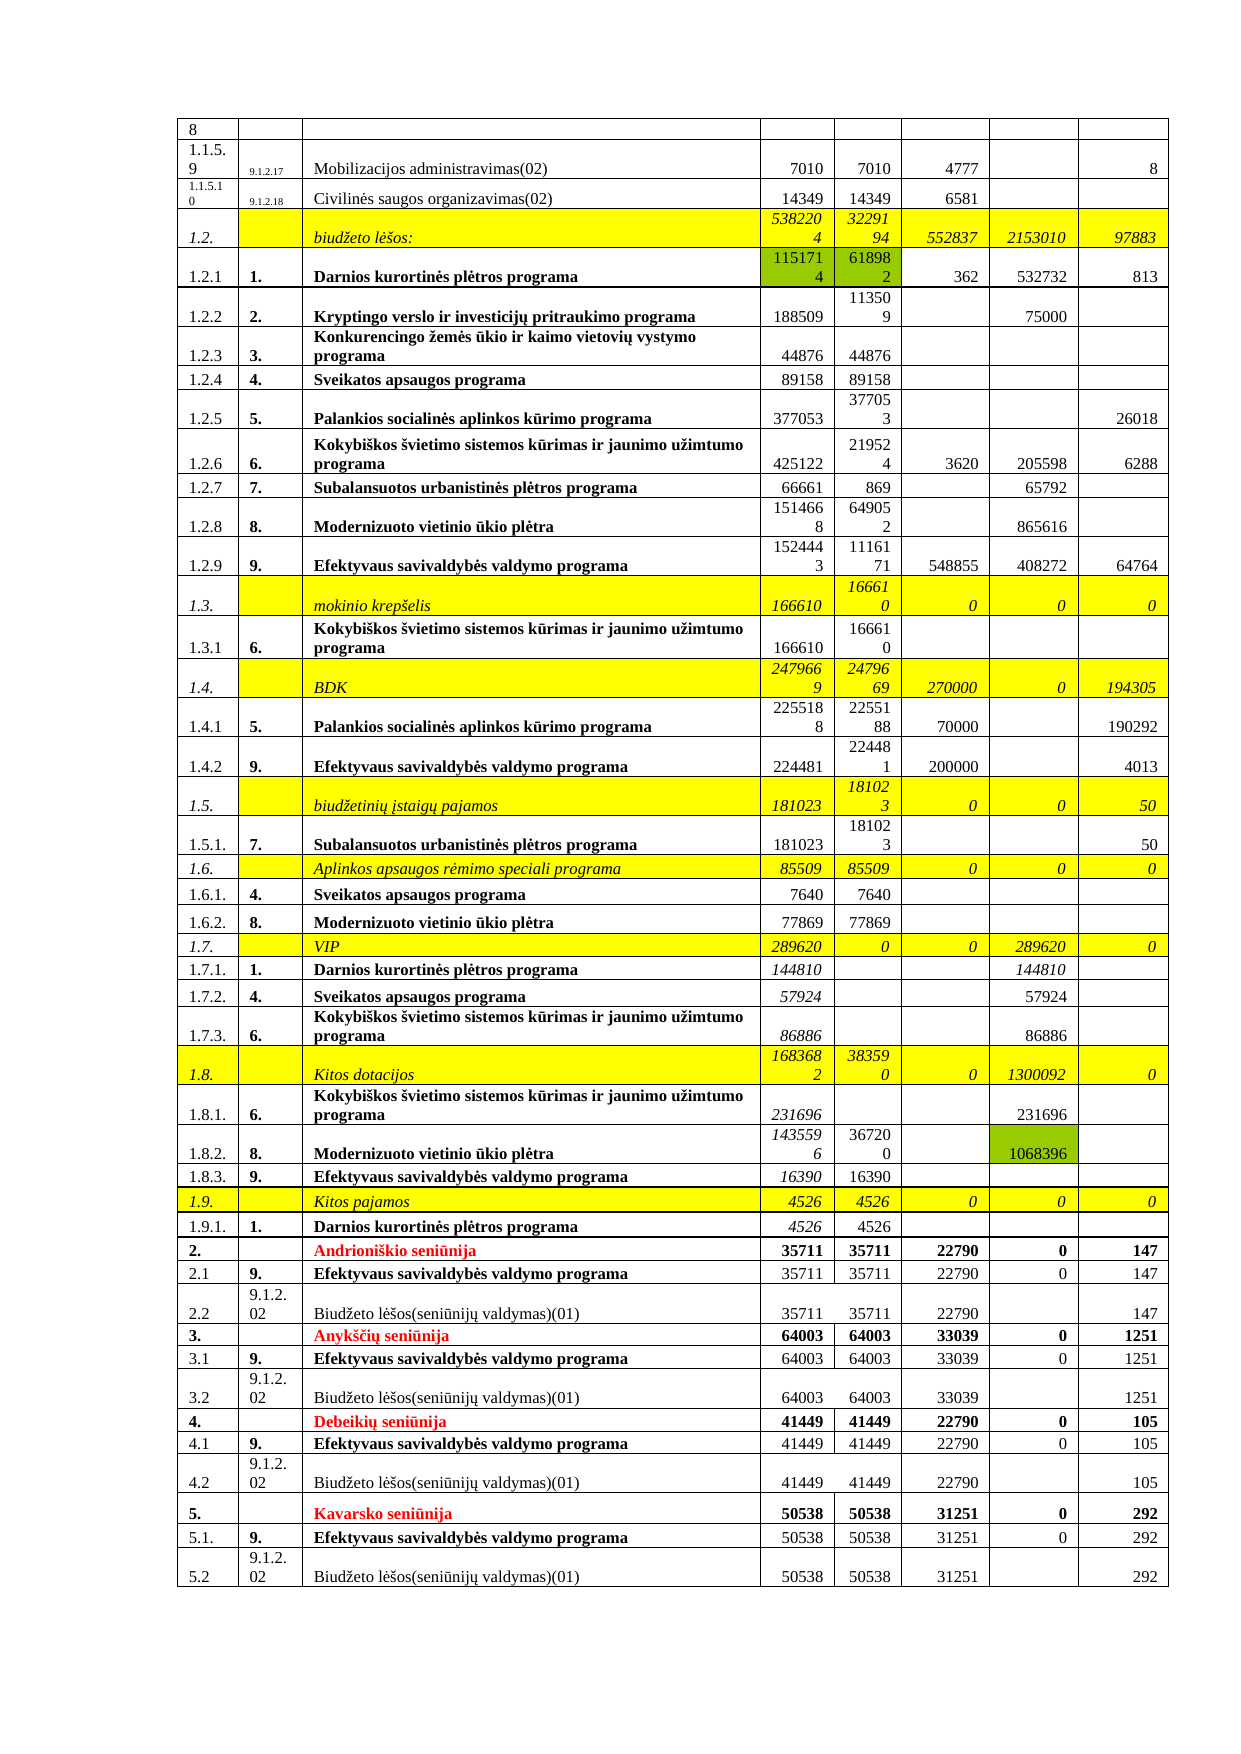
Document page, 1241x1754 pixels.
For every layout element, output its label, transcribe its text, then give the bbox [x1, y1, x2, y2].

table_cell 3.2 [178, 1369, 238, 1407]
table_cell 1.2.7 [178, 474, 238, 497]
table_cell 231696 [990, 1085, 1078, 1124]
table_cell [1079, 616, 1168, 657]
table_cell 0 [990, 1238, 1078, 1260]
table_cell Modernizuoto vietinio ūkio plėtra [303, 905, 760, 932]
table_cell [239, 659, 302, 697]
table_cell 14349 [761, 179, 834, 208]
table_cell 16390 [761, 1164, 834, 1186]
table_cell 4. [239, 879, 302, 904]
table_cell 1.7.2. [178, 980, 238, 1006]
table_cell 66661 [761, 474, 834, 497]
table_cell 31251 [902, 1524, 989, 1547]
table_cell 22790 [902, 1454, 989, 1492]
table_cell 50538 [835, 1524, 901, 1547]
table_cell 70000 [902, 698, 989, 736]
table_cell 362 [902, 248, 989, 286]
table_cell 75000 [990, 288, 1078, 326]
table_cell 224481 [761, 737, 834, 776]
table_cell 0 [990, 1409, 1078, 1431]
table_cell 190292 [1079, 698, 1168, 736]
table_cell [902, 366, 989, 388]
table_cell Debeikių seniūnija [303, 1409, 760, 1431]
table_cell 57924 [761, 980, 834, 1006]
table_cell 31251 [902, 1548, 989, 1586]
table_cell [990, 140, 1078, 178]
table_cell Efektyvaus savivaldybės valdymo programa [303, 1346, 760, 1368]
table_cell 205598 [990, 429, 1078, 473]
table_cell 0 [835, 934, 901, 956]
table_cell 50 [1079, 816, 1168, 854]
table_cell 377053 [835, 390, 901, 428]
table_cell [990, 905, 1078, 932]
table_cell 552837 [902, 209, 989, 247]
table_cell 1683682 [761, 1046, 834, 1084]
table_cell 35711 [835, 1238, 901, 1260]
table_cell 1.2.6 [178, 429, 238, 473]
table_cell 9. [239, 737, 302, 776]
table_cell 292 [1079, 1493, 1168, 1523]
table_cell 181023 [761, 816, 834, 854]
table_cell 2479669 [761, 659, 834, 697]
table_cell 1.5.1. [178, 816, 238, 854]
table_cell 14349 [835, 179, 901, 208]
table_cell 147 [1079, 1238, 1168, 1260]
table_cell 1.9.1. [178, 1213, 238, 1236]
table_cell Mobilizacijos administravimas(02) [303, 140, 760, 178]
table_cell Biudžeto lėšos(seniūnijų valdymas)(01) [303, 1454, 760, 1492]
table_cell 1.6.1. [178, 879, 238, 904]
table_cell 188509 [761, 288, 834, 326]
table_cell [990, 1213, 1078, 1236]
table_cell 1068396 [990, 1125, 1078, 1163]
table_cell 1.4.2 [178, 737, 238, 776]
table_cell [902, 119, 989, 138]
table_cell 64003 [761, 1346, 834, 1368]
table_cell 181023 [835, 816, 901, 854]
table_cell 1514668 [761, 498, 834, 536]
table_cell [239, 1493, 302, 1523]
table_cell 64003 [835, 1346, 901, 1368]
table_cell [835, 119, 901, 138]
table_cell [303, 119, 760, 138]
table_cell Subalansuotos urbanistinės plėtros programa [303, 816, 760, 854]
table_cell 4.1 [178, 1432, 238, 1453]
table_cell 649052 [835, 498, 901, 536]
table_cell [835, 1007, 901, 1045]
table_cell [990, 119, 1078, 138]
table_cell mokinio krepšelis [303, 576, 760, 615]
table_cell 5.2 [178, 1548, 238, 1586]
table_cell 166610 [835, 616, 901, 657]
table_cell 8. [239, 1125, 302, 1163]
table_cell 3.1 [178, 1346, 238, 1368]
table_cell 77869 [835, 905, 901, 932]
table_cell 4526 [761, 1213, 834, 1236]
table_cell [239, 1046, 302, 1084]
table_cell 5. [178, 1493, 238, 1523]
table_cell 6288 [1079, 429, 1168, 473]
table_cell 9.1.2.02 [239, 1284, 302, 1323]
table_cell [990, 737, 1078, 776]
table_cell 85509 [761, 855, 834, 878]
table_cell BDK [303, 659, 760, 697]
table_cell [1079, 119, 1168, 138]
table_cell Sveikatos apsaugos programa [303, 980, 760, 1006]
table_cell 1.2.1 [178, 248, 238, 286]
table_cell 1.5. [178, 777, 238, 815]
table_cell [902, 1007, 989, 1045]
table_cell 33039 [902, 1346, 989, 1368]
table_cell [1079, 1007, 1168, 1045]
table_cell [902, 327, 989, 365]
table_cell 65792 [990, 474, 1078, 497]
table_cell 89158 [761, 366, 834, 388]
table_cell 2255188 [761, 698, 834, 736]
table_cell 9. [239, 1432, 302, 1453]
table_cell 8 [1079, 140, 1168, 178]
table_cell [902, 1125, 989, 1163]
table_cell 1251 [1079, 1324, 1168, 1344]
table_cell 194305 [1079, 659, 1168, 697]
table_cell 9. [239, 1346, 302, 1368]
table_cell Kokybiškos švietimo sistemos kūrimas ir jaunimo užimtumo programa [303, 1085, 760, 1124]
table_cell 22790 [902, 1409, 989, 1431]
table_cell 0 [990, 1324, 1078, 1344]
table_cell 5. [239, 698, 302, 736]
table_cell 85509 [835, 855, 901, 878]
table_cell 9. [239, 1261, 302, 1283]
table_cell [1079, 179, 1168, 208]
table_cell Andrioniškio seniūnija [303, 1238, 760, 1260]
table_cell 9. [239, 1524, 302, 1547]
table_cell 50538 [835, 1493, 901, 1523]
table_cell [990, 179, 1078, 208]
table_cell [902, 980, 989, 1006]
table_cell 2. [239, 288, 302, 326]
table_cell 44876 [835, 327, 901, 365]
table_cell 367200 [835, 1125, 901, 1163]
table_cell [239, 777, 302, 815]
table_cell [1079, 1085, 1168, 1124]
table_cell 1151714 [761, 248, 834, 286]
table_cell [1079, 980, 1168, 1006]
table_cell [1079, 366, 1168, 388]
table_cell 9.1.2.02 [239, 1369, 302, 1407]
table_cell 181023 [835, 777, 901, 815]
table_cell 5382204 [761, 209, 834, 247]
table_cell 1.8.1. [178, 1085, 238, 1124]
table_cell Civilinės saugos organizavimas(02) [303, 179, 760, 208]
table_cell [902, 288, 989, 326]
table_cell 1.9. [178, 1188, 238, 1211]
table_cell 105 [1079, 1409, 1168, 1431]
table_cell 6. [239, 1007, 302, 1045]
table_cell 4. [239, 980, 302, 1006]
table_cell 0 [902, 934, 989, 956]
table_cell 1.7. [178, 934, 238, 956]
table_cell [1079, 474, 1168, 497]
table_cell Subalansuotos urbanistinės plėtros programa [303, 474, 760, 497]
table_cell 4526 [835, 1188, 901, 1211]
table_cell Kokybiškos švietimo sistemos kūrimas ir jaunimo užimtumo programa [303, 429, 760, 473]
table_cell 35711 [761, 1261, 834, 1283]
table_cell 7. [239, 474, 302, 497]
table_cell 1.8.2. [178, 1125, 238, 1163]
table_cell 44876 [761, 327, 834, 365]
table_cell 0 [1079, 855, 1168, 878]
table_cell 1.7.1. [178, 957, 238, 979]
table_cell 144810 [990, 957, 1078, 979]
table_cell 2. [178, 1238, 238, 1260]
table_cell 41449 [835, 1432, 901, 1453]
table_cell 6. [239, 1085, 302, 1124]
table_cell 166610 [761, 576, 834, 615]
table_cell 0 [990, 1261, 1078, 1283]
table_cell 41449 [761, 1454, 834, 1492]
table_cell 2.1 [178, 1261, 238, 1283]
table_cell 0 [990, 1524, 1078, 1547]
table_cell Kokybiškos švietimo sistemos kūrimas ir jaunimo užimtumo programa [303, 616, 760, 657]
table_cell 1.4. [178, 659, 238, 697]
table_cell [990, 390, 1078, 428]
table_cell 6. [239, 429, 302, 473]
table_cell 4.2 [178, 1454, 238, 1492]
table_cell 41449 [835, 1409, 901, 1431]
table_cell Darnios kurortinės plėtros programa [303, 248, 760, 286]
table_cell 33039 [902, 1369, 989, 1407]
table_cell [239, 934, 302, 956]
table_cell 7. [239, 816, 302, 854]
table_cell 618982 [835, 248, 901, 286]
table_cell 22790 [902, 1432, 989, 1453]
table_cell 219524 [835, 429, 901, 473]
table_cell VIP [303, 934, 760, 956]
table_cell Efektyvaus savivaldybės valdymo programa [303, 1524, 760, 1547]
table_cell Biudžeto lėšos(seniūnijų valdymas)(01) [303, 1369, 760, 1407]
table_cell 9. [239, 537, 302, 575]
table_cell Sveikatos apsaugos programa [303, 366, 760, 388]
table_cell [239, 1324, 302, 1344]
table_cell 97883 [1079, 209, 1168, 247]
table_cell 1.3.1 [178, 616, 238, 657]
table_cell [239, 1238, 302, 1260]
table_cell 0 [1079, 934, 1168, 956]
table_cell 3. [239, 327, 302, 365]
table_cell Biudžeto lėšos(seniūnijų valdymas)(01) [303, 1284, 760, 1323]
table_cell 1300092 [990, 1046, 1078, 1084]
table_cell [1079, 1125, 1168, 1163]
table_cell Biudžeto lėšos(seniūnijų valdymas)(01) [303, 1548, 760, 1586]
table_cell [902, 816, 989, 854]
table_cell 1435596 [761, 1125, 834, 1163]
table_cell 2153010 [990, 209, 1078, 247]
table_cell [239, 119, 302, 138]
table_cell 9.1.2.02 [239, 1548, 302, 1586]
table_cell 3229194 [835, 209, 901, 247]
table_cell [990, 1284, 1078, 1323]
table_cell 0 [990, 1188, 1078, 1211]
table_cell Palankios socialinės aplinkos kūrimo programa [303, 390, 760, 428]
table_cell 0 [1079, 576, 1168, 615]
table_cell 548855 [902, 537, 989, 575]
table_cell 532732 [990, 248, 1078, 286]
table_cell 1.8.3. [178, 1164, 238, 1186]
table_cell biudžeto lėšos: [303, 209, 760, 247]
table_cell Efektyvaus savivaldybės valdymo programa [303, 737, 760, 776]
table_cell 292 [1079, 1524, 1168, 1547]
table_cell 166610 [761, 616, 834, 657]
table_cell 4777 [902, 140, 989, 178]
table_cell Sveikatos apsaugos programa [303, 879, 760, 904]
table_cell 0 [990, 576, 1078, 615]
table_cell 2255188 [835, 698, 901, 736]
table_cell 8. [239, 498, 302, 536]
table_cell Efektyvaus savivaldybės valdymo programa [303, 1432, 760, 1453]
table_cell 1. [239, 248, 302, 286]
table_cell [902, 390, 989, 428]
table_cell 1.2.8 [178, 498, 238, 536]
table_cell 33039 [902, 1324, 989, 1344]
table_cell [902, 498, 989, 536]
table_cell 181023 [761, 777, 834, 815]
table_cell 89158 [835, 366, 901, 388]
table_cell [902, 616, 989, 657]
table_cell 292 [1079, 1548, 1168, 1586]
table_cell [990, 879, 1078, 904]
table_cell 1.6.2. [178, 905, 238, 932]
table_cell Kokybiškos švietimo sistemos kūrimas ir jaunimo užimtumo programa [303, 1007, 760, 1045]
table_cell [239, 855, 302, 878]
table_cell 2.2 [178, 1284, 238, 1323]
table_cell [1079, 288, 1168, 326]
table_cell [1079, 498, 1168, 536]
table_cell [239, 1188, 302, 1211]
table_cell [902, 1164, 989, 1186]
table_cell [990, 1369, 1078, 1407]
table_cell 4013 [1079, 737, 1168, 776]
table_cell 4526 [761, 1188, 834, 1211]
table_cell Kitos pajamos [303, 1188, 760, 1211]
table_cell Palankios socialinės aplinkos kūrimo programa [303, 698, 760, 736]
table_cell [1079, 1164, 1168, 1186]
table_cell 147 [1079, 1261, 1168, 1283]
table_cell 1.2.5 [178, 390, 238, 428]
table_cell 64003 [761, 1324, 834, 1344]
table_cell 1.1.5.10 [178, 179, 238, 208]
table_cell 0 [990, 855, 1078, 878]
table_cell 1. [239, 957, 302, 979]
table_cell 377053 [761, 390, 834, 428]
table_cell 0 [990, 659, 1078, 697]
table_cell Darnios kurortinės plėtros programa [303, 957, 760, 979]
table_cell 50538 [835, 1548, 901, 1586]
table_cell 865616 [990, 498, 1078, 536]
table_cell 200000 [902, 737, 989, 776]
table_cell 1251 [1079, 1346, 1168, 1368]
table_cell 144810 [761, 957, 834, 979]
table_cell 6581 [902, 179, 989, 208]
table_cell [902, 879, 989, 904]
table_cell 3. [178, 1324, 238, 1344]
table_cell [902, 957, 989, 979]
table_cell [990, 616, 1078, 657]
table_cell 0 [902, 1188, 989, 1211]
table_cell [990, 327, 1078, 365]
table_cell 35711 [835, 1261, 901, 1283]
table_cell 0 [902, 1046, 989, 1084]
table_cell Kryptingo verslo ir investicijų pritraukimo programa [303, 288, 760, 326]
table_cell 64003 [761, 1369, 834, 1407]
table_cell 1.3. [178, 576, 238, 615]
table_cell Efektyvaus savivaldybės valdymo programa [303, 1164, 760, 1186]
table_cell 31251 [902, 1493, 989, 1523]
table_cell 0 [902, 777, 989, 815]
table_cell 113509 [835, 288, 901, 326]
table_cell [239, 1409, 302, 1431]
table_cell 50538 [761, 1493, 834, 1523]
table_cell 22790 [902, 1284, 989, 1323]
table_cell 1524443 [761, 537, 834, 575]
table_cell 26018 [1079, 390, 1168, 428]
table_cell 41449 [761, 1432, 834, 1453]
table_cell 9.1.2.17 [239, 140, 302, 178]
table_cell 50538 [761, 1524, 834, 1547]
table_cell 50 [1079, 777, 1168, 815]
table_cell biudžetinių įstaigų pajamos [303, 777, 760, 815]
table_cell [902, 474, 989, 497]
table_cell 1.8. [178, 1046, 238, 1084]
table_cell [835, 1085, 901, 1124]
table_cell 105 [1079, 1432, 1168, 1453]
table_cell [1079, 327, 1168, 365]
table_cell 35711 [761, 1284, 834, 1323]
table_cell 64003 [834, 1369, 901, 1407]
table_cell Anykščių seniūnija [303, 1324, 760, 1344]
table_cell Aplinkos apsaugos rėmimo speciali programa [303, 855, 760, 878]
table_cell 1.2. [178, 209, 238, 247]
table_cell Darnios kurortinės plėtros programa [303, 1213, 760, 1236]
table_cell Modernizuoto vietinio ūkio plėtra [303, 1125, 760, 1163]
table_cell 4526 [835, 1213, 901, 1236]
table_cell 8 [178, 119, 238, 138]
table_cell Efektyvaus savivaldybės valdymo programa [303, 1261, 760, 1283]
table_cell [761, 119, 834, 138]
table_cell [990, 1548, 1078, 1586]
table_cell 7640 [835, 879, 901, 904]
table_cell [902, 1085, 989, 1124]
table_cell 270000 [902, 659, 989, 697]
table_cell 35711 [834, 1284, 901, 1323]
table_cell 22790 [902, 1238, 989, 1260]
table_cell [835, 980, 901, 1006]
table_cell 86886 [990, 1007, 1078, 1045]
table_cell 869 [835, 474, 901, 497]
table_cell 5. [239, 390, 302, 428]
table_cell 9. [239, 1164, 302, 1186]
table_cell 1.2.3 [178, 327, 238, 365]
table_cell [239, 576, 302, 615]
table_cell 289620 [761, 934, 834, 956]
table_cell 4. [178, 1409, 238, 1431]
table_cell [990, 366, 1078, 388]
table_cell 7010 [761, 140, 834, 178]
table_cell 7640 [761, 879, 834, 904]
table_cell [1079, 1213, 1168, 1236]
table_cell [902, 1213, 989, 1236]
table_cell 8. [239, 905, 302, 932]
table_cell 0 [1079, 1046, 1168, 1084]
table_cell 4. [239, 366, 302, 388]
table_cell 1.4.1 [178, 698, 238, 736]
table_cell 166610 [835, 576, 901, 615]
table_cell Kavarsko seniūnija [303, 1493, 760, 1523]
table_cell 1251 [1079, 1369, 1168, 1407]
table_cell 408272 [990, 537, 1078, 575]
table_cell 57924 [990, 980, 1078, 1006]
table_cell [990, 816, 1078, 854]
table_cell 1.2.4 [178, 366, 238, 388]
table_cell 0 [902, 576, 989, 615]
table_cell 1.1.5.9 [178, 140, 238, 178]
table_cell 86886 [761, 1007, 834, 1045]
table_cell 1. [239, 1213, 302, 1236]
table_cell [835, 957, 901, 979]
table_cell 9.1.2.02 [239, 1454, 302, 1492]
table_cell [1079, 905, 1168, 932]
table_cell 0 [990, 1346, 1078, 1368]
table_cell 105 [1079, 1454, 1168, 1492]
table_cell [990, 1164, 1078, 1186]
table_cell 1.2.2 [178, 288, 238, 326]
table_cell 3620 [902, 429, 989, 473]
table_cell 813 [1079, 248, 1168, 286]
table_cell 0 [1079, 1188, 1168, 1211]
table_cell 0 [902, 855, 989, 878]
table_cell 1.6. [178, 855, 238, 878]
table_cell 289620 [990, 934, 1078, 956]
table_cell 425122 [761, 429, 834, 473]
table_cell [990, 1454, 1078, 1492]
table_cell 50538 [761, 1548, 834, 1586]
table_cell Modernizuoto vietinio ūkio plėtra [303, 498, 760, 536]
table_cell 5.1. [178, 1524, 238, 1547]
table_cell Efektyvaus savivaldybės valdymo programa [303, 537, 760, 575]
table_cell 35711 [761, 1238, 834, 1260]
table_cell 22790 [902, 1261, 989, 1283]
table_cell 7010 [835, 140, 901, 178]
table_cell 383590 [835, 1046, 901, 1084]
table_cell 231696 [761, 1085, 834, 1124]
table_cell [1079, 957, 1168, 979]
table_cell 9.1.2.18 [239, 179, 302, 208]
table_cell 64764 [1079, 537, 1168, 575]
table_cell [239, 209, 302, 247]
table_cell Kitos dotacijos [303, 1046, 760, 1084]
table_cell Konkurencingo žemės ūkio ir kaimo vietovių vystymo programa [303, 327, 760, 365]
table_cell [902, 905, 989, 932]
table_cell 77869 [761, 905, 834, 932]
table_cell 64003 [835, 1324, 901, 1344]
table_cell 224481 [835, 737, 901, 776]
table_cell 41449 [834, 1454, 901, 1492]
table_cell 16390 [835, 1164, 901, 1186]
table_cell 41449 [761, 1409, 834, 1431]
table_cell 1.7.3. [178, 1007, 238, 1045]
table_cell 1.2.9 [178, 537, 238, 575]
table_cell 1116171 [835, 537, 901, 575]
table_cell 0 [990, 1493, 1078, 1523]
table_cell [990, 698, 1078, 736]
table_cell [1079, 879, 1168, 904]
table_cell 0 [990, 777, 1078, 815]
table_cell 0 [990, 1432, 1078, 1453]
table_cell 2479669 [835, 659, 901, 697]
table_cell 147 [1079, 1284, 1168, 1323]
table_cell 6. [239, 616, 302, 657]
